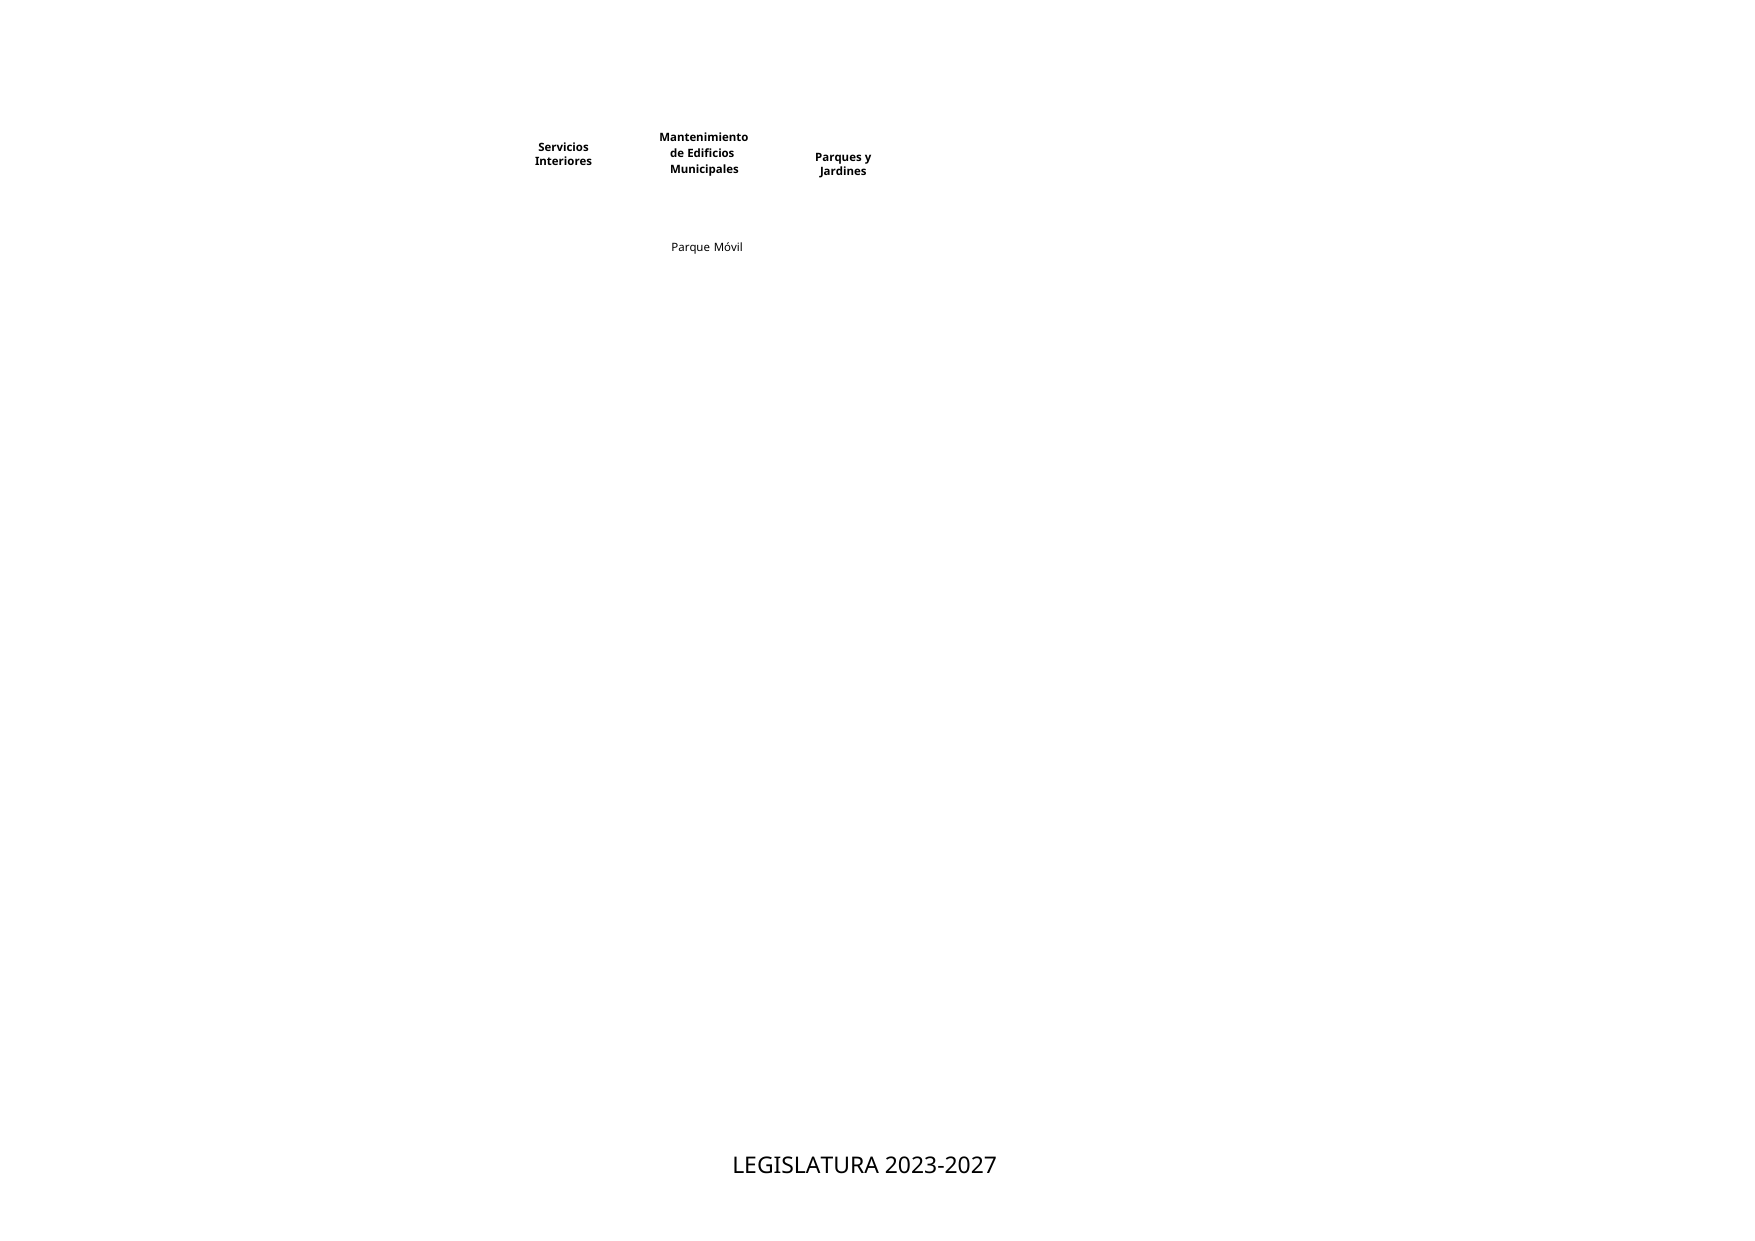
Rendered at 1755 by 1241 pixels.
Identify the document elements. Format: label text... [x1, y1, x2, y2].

text Parques y Jardines [815, 150, 881, 179]
text Parque Móvil [73, 239, 1341, 254]
text Mantenimiento de Edificios Municipales [659, 129, 758, 177]
text Servicios Interiores [535, 140, 602, 168]
